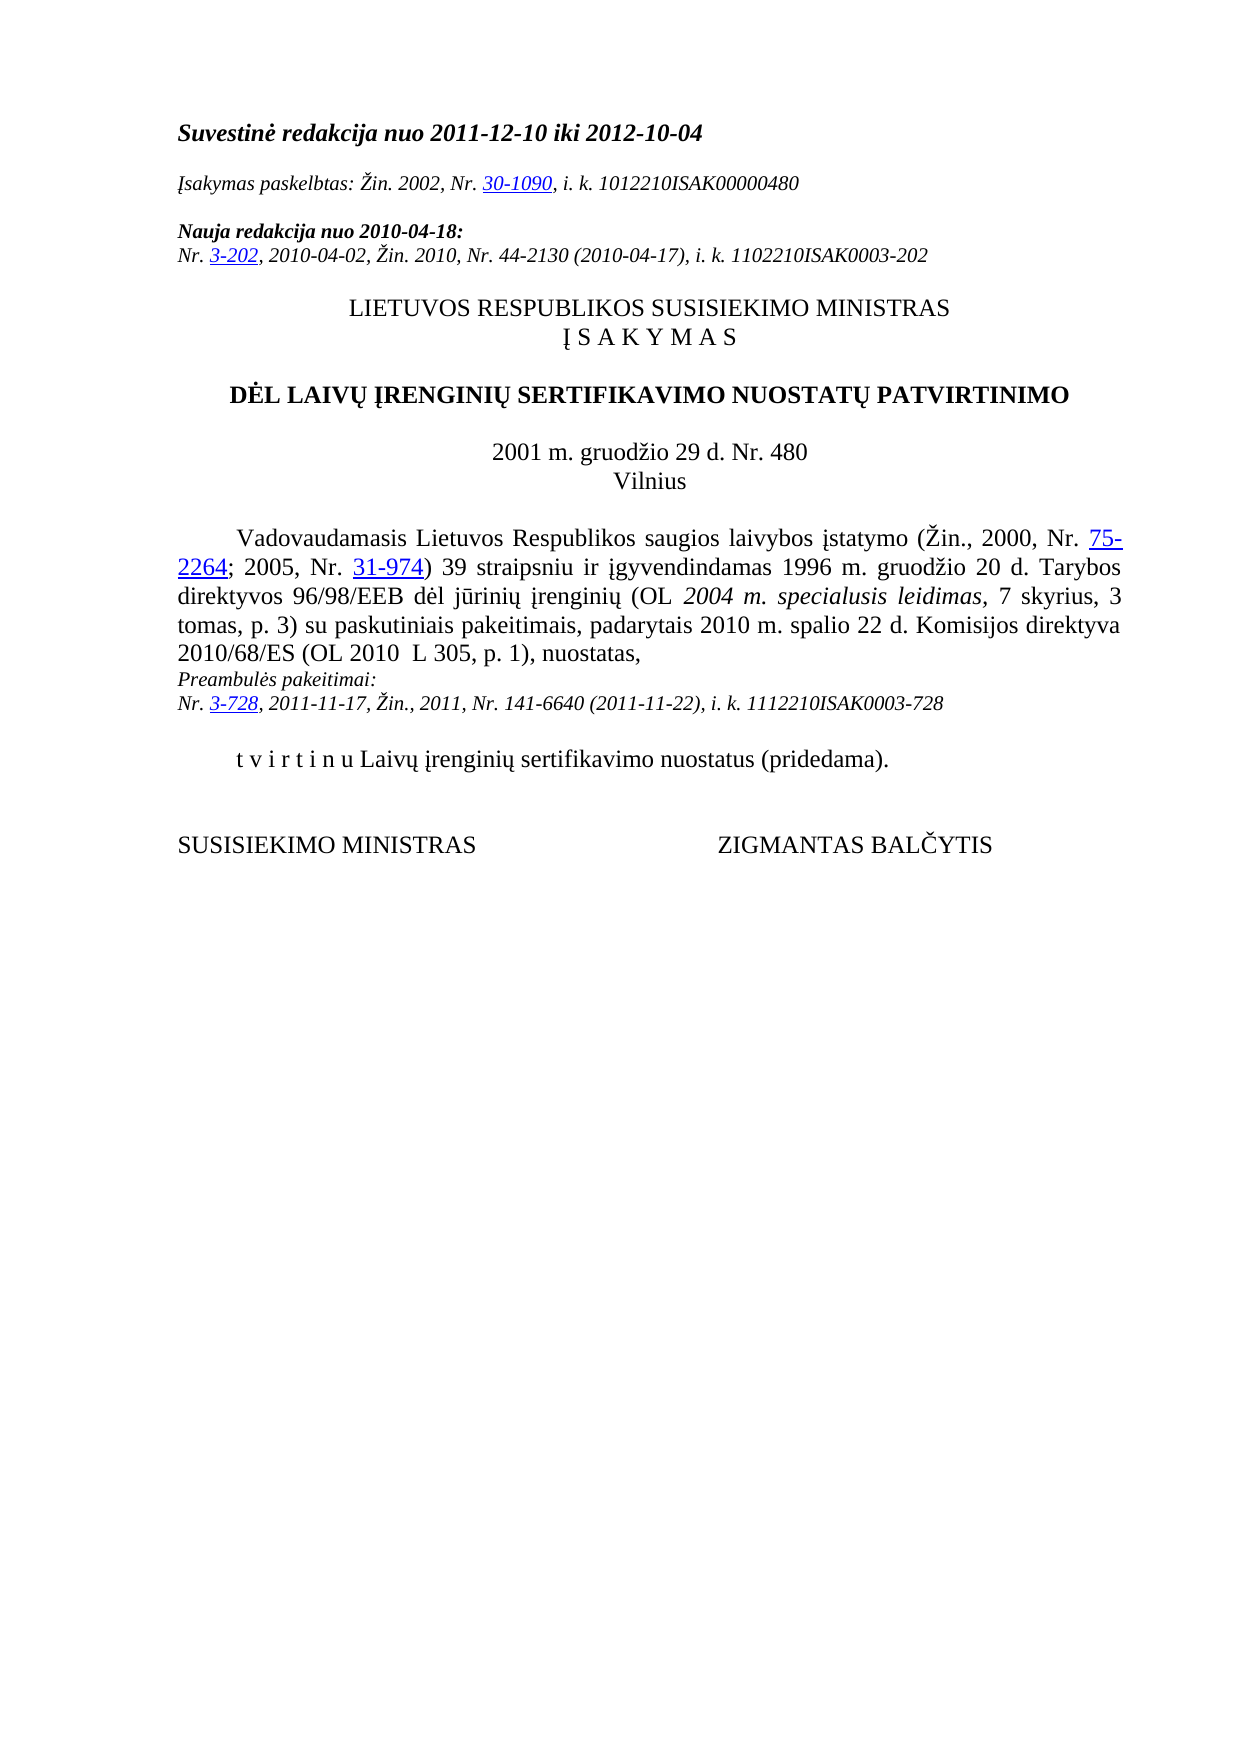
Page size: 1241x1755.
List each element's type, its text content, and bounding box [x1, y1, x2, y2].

text Vilnius [177, 466, 1122, 495]
text Suvestinė redakcija nuo 2011-12-10 iki 2012-10-04 [177, 118, 1122, 147]
text ĮSAKYMAS [177, 322, 1122, 351]
text LIETUVOS RESPUBLIKOS SUSISIEKIMO MINISTRAS [177, 293, 1122, 322]
text DĖL LAIVŲ ĮRENGINIŲ SERTIFIKAVIMO NUOSTATŲ PATVIRTINIMO [177, 380, 1122, 408]
text Vadovaudamasis Lietuvos Respublikos saugios laivybos įstatymo (Žin., 2000, Nr. 75-2264; 2005, Nr. 31-974) 39 straipsniu ir įgyvendindamas 1996 m. gruodžio 20 d. Tarybos direktyvos 96/98/EEB dėl jūrinių įrenginių (OL 2004 m. specialusis leidimas, 7 skyrius, 3 tomas, p. 3) su paskutiniais pakeitimais, padarytais 2010 m. spalio 22 d. Komisijos direktyva 2010/68/ES (OL 2010 L 305, p. 1), nuostatas, [177, 523, 1122, 667]
text Nr. 3-728, 2011-11-17, Žin., 2011, Nr. 141-6640 (2011-11-22), i. k. 1112210ISAK0003-728 [177, 691, 1122, 715]
text Preambulės pakeitimai: [177, 667, 1122, 691]
text Nr. 3-202, 2010-04-02, Žin. 2010, Nr. 44-2130 (2010-04-17), i. k. 1102210ISAK0003-202 [177, 243, 1122, 267]
text t v i r t i n u Laivų įrenginių sertifikavimo nuostatus (pridedama). [177, 744, 1122, 773]
text Įsakymas paskelbtas: Žin. 2002, Nr. 30-1090, i. k. 1012210ISAK00000480 [177, 171, 1122, 195]
text SUSISIEKIMO MINISTRAS ZIGMANTAS BALČYTIS [177, 830, 1122, 859]
text Nauja redakcija nuo 2010-04-18: [177, 219, 1122, 243]
text 2001 m. gruodžio 29 d. Nr. 480 [177, 437, 1122, 466]
